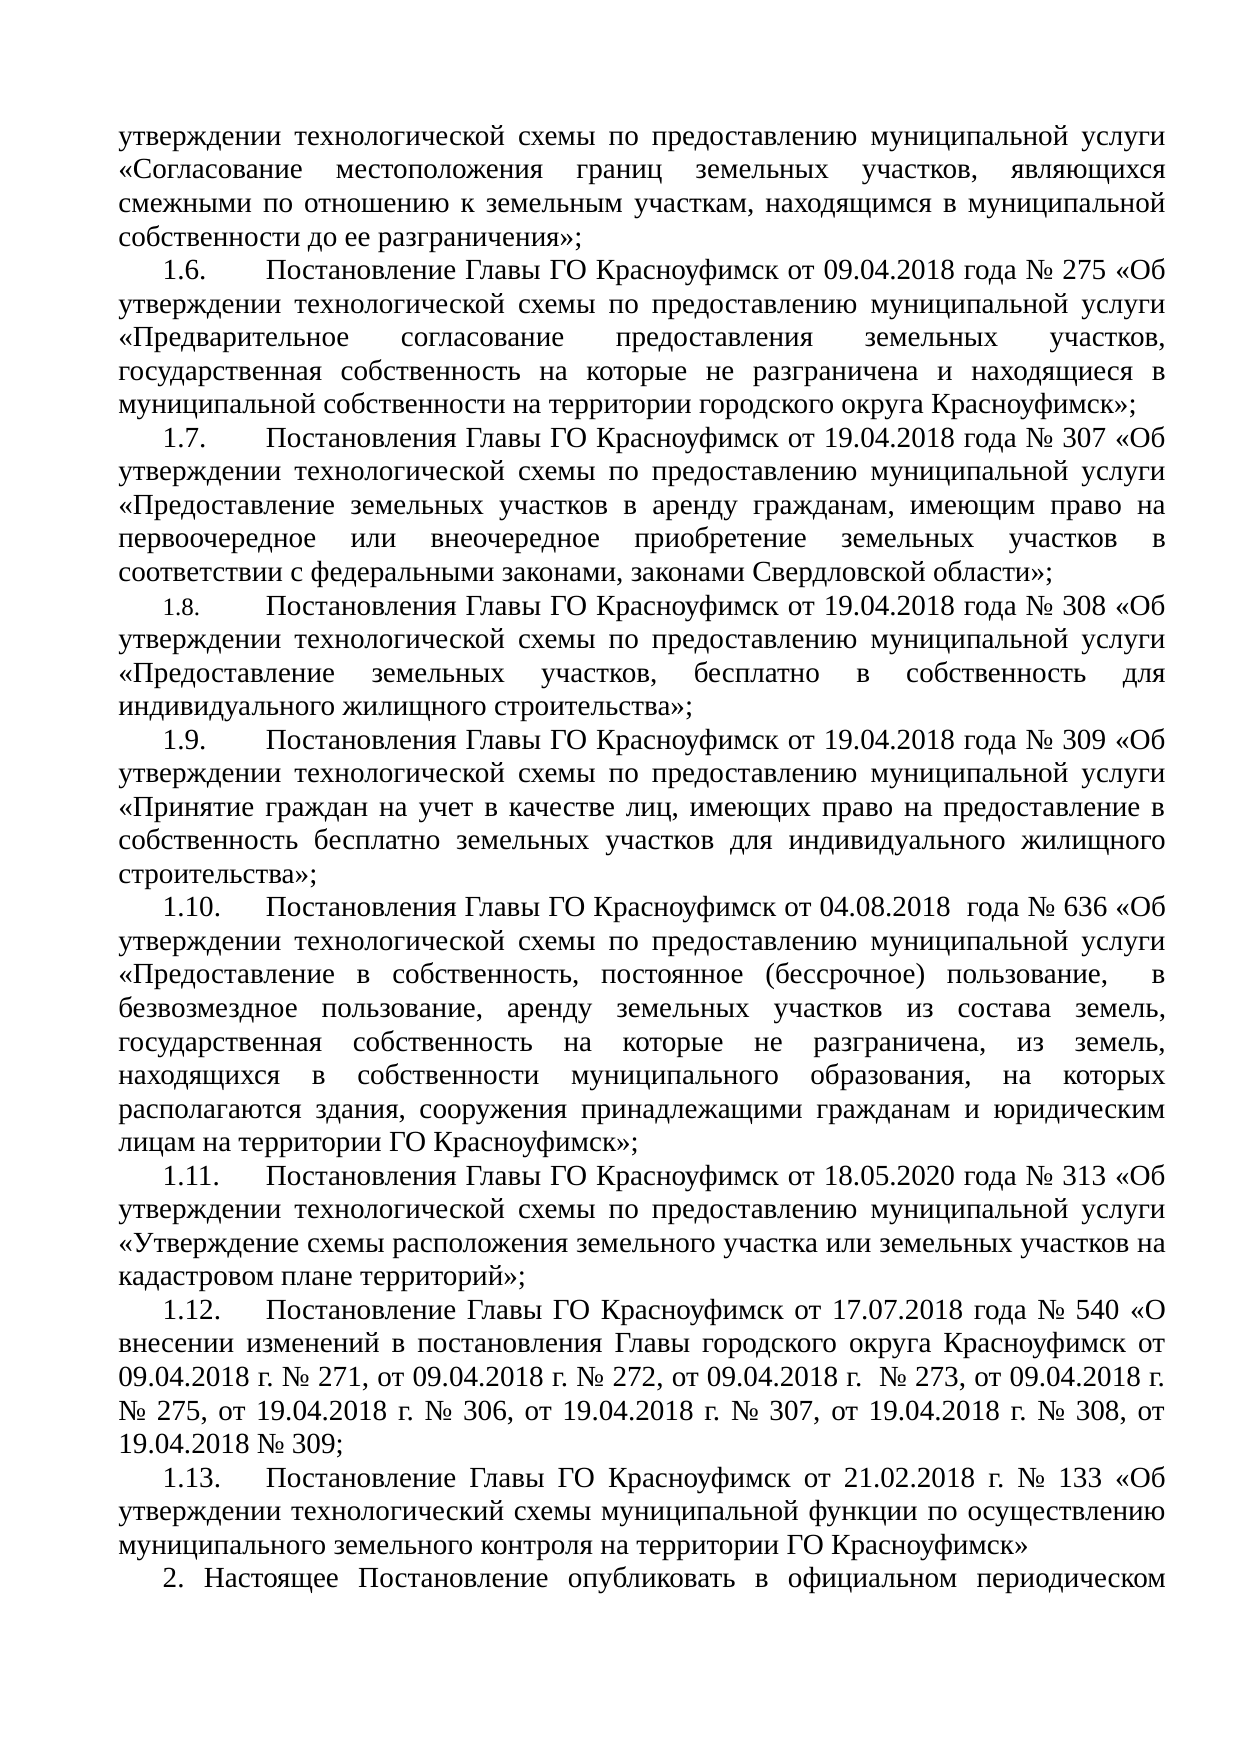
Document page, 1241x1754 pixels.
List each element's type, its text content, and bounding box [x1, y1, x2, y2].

list Постановления Главы ГО Красноуфимск от 19.04.2018 года № 307 «Об утверждении технологической схемы по предоставлению муниципальной услуги «Предоставление земельных участков в аренду гражданам, имеющим право на первоочередное или внеочередное приобретение земельных участков в соответствии с федеральными законами, законами Свердловской области»; [118, 420, 1167, 588]
list Постановление Главы ГО Красноуфимск от 09.04.2018 года № 275 «Об утверждении технологической схемы по предоставлению муниципальной услуги «Предварительное согласование предоставления земельных участков, государственная собственность на которые не разграничена и находящиеся в муниципальной собственности на территории городского округа Красноуфимск»; [118, 252, 1167, 420]
list утверждении технологической схемы по предоставлению муниципальной услуги «Согласование местоположения границ земельных участков, являющихся смежными по отношению к земельным участкам, находящимся в муниципальной собственности до ее разграничения»; [118, 118, 1167, 252]
list Постановление Главы ГО Красноуфимск от 17.07.2018 года № 540 «О внесении изменений в постановления Главы городского округа Красноуфимск от 09.04.2018 г. № 271, от 09.04.2018 г. № 272, от 09.04.2018 г. № 273, от 09.04.2018 г. № 275, от 19.04.2018 г. № 306, от 19.04.2018 г. № 307, от 19.04.2018 г. № 308, от 19.04.2018 № 309; [118, 1292, 1167, 1460]
list Постановления Главы ГО Красноуфимск от 04.08.2018 года № 636 «Об утверждении технологической схемы по предоставлению муниципальной услуги «Предоставление в собственность, постоянное (бессрочное) пользование, в безвозмездное пользование, аренду земельных участков из состава земель, государственная собственность на которые не разграничена, из земель, находящихся в собственности муниципального образования, на которых располагаются здания, сооружения принадлежащими гражданам и юридическим лицам на территории ГО Красноуфимск»; [118, 889, 1167, 1158]
list Постановления Главы ГО Красноуфимск от 19.04.2018 года № 308 «Об утверждении технологической схемы по предоставлению муниципальной услуги «Предоставление земельных участков, бесплатно в собственность для индивидуального жилищного строительства»; [118, 588, 1167, 722]
list Постановление Главы ГО Красноуфимск от 21.02.2018 г. № 133 «Об утверждении технологический схемы муниципальной функции по осуществлению муниципального земельного контроля на территории ГО Красноуфимск» [118, 1460, 1167, 1560]
list Постановления Главы ГО Красноуфимск от 18.05.2020 года № 313 «Об утверждении технологической схемы по предоставлению муниципальной услуги «Утверждение схемы расположения земельного участка или земельных участков на кадастровом плане территорий»; [118, 1158, 1167, 1292]
text 2. Настоящее Постановление опубликовать в официальном периодическом [118, 1560, 1167, 1594]
list Постановления Главы ГО Красноуфимск от 19.04.2018 года № 309 «Об утверждении технологической схемы по предоставлению муниципальной услуги «Принятие граждан на учет в качестве лиц, имеющих право на предоставление в собственность бесплатно земельных участков для индивидуального жилищного строительства»; [118, 722, 1167, 889]
